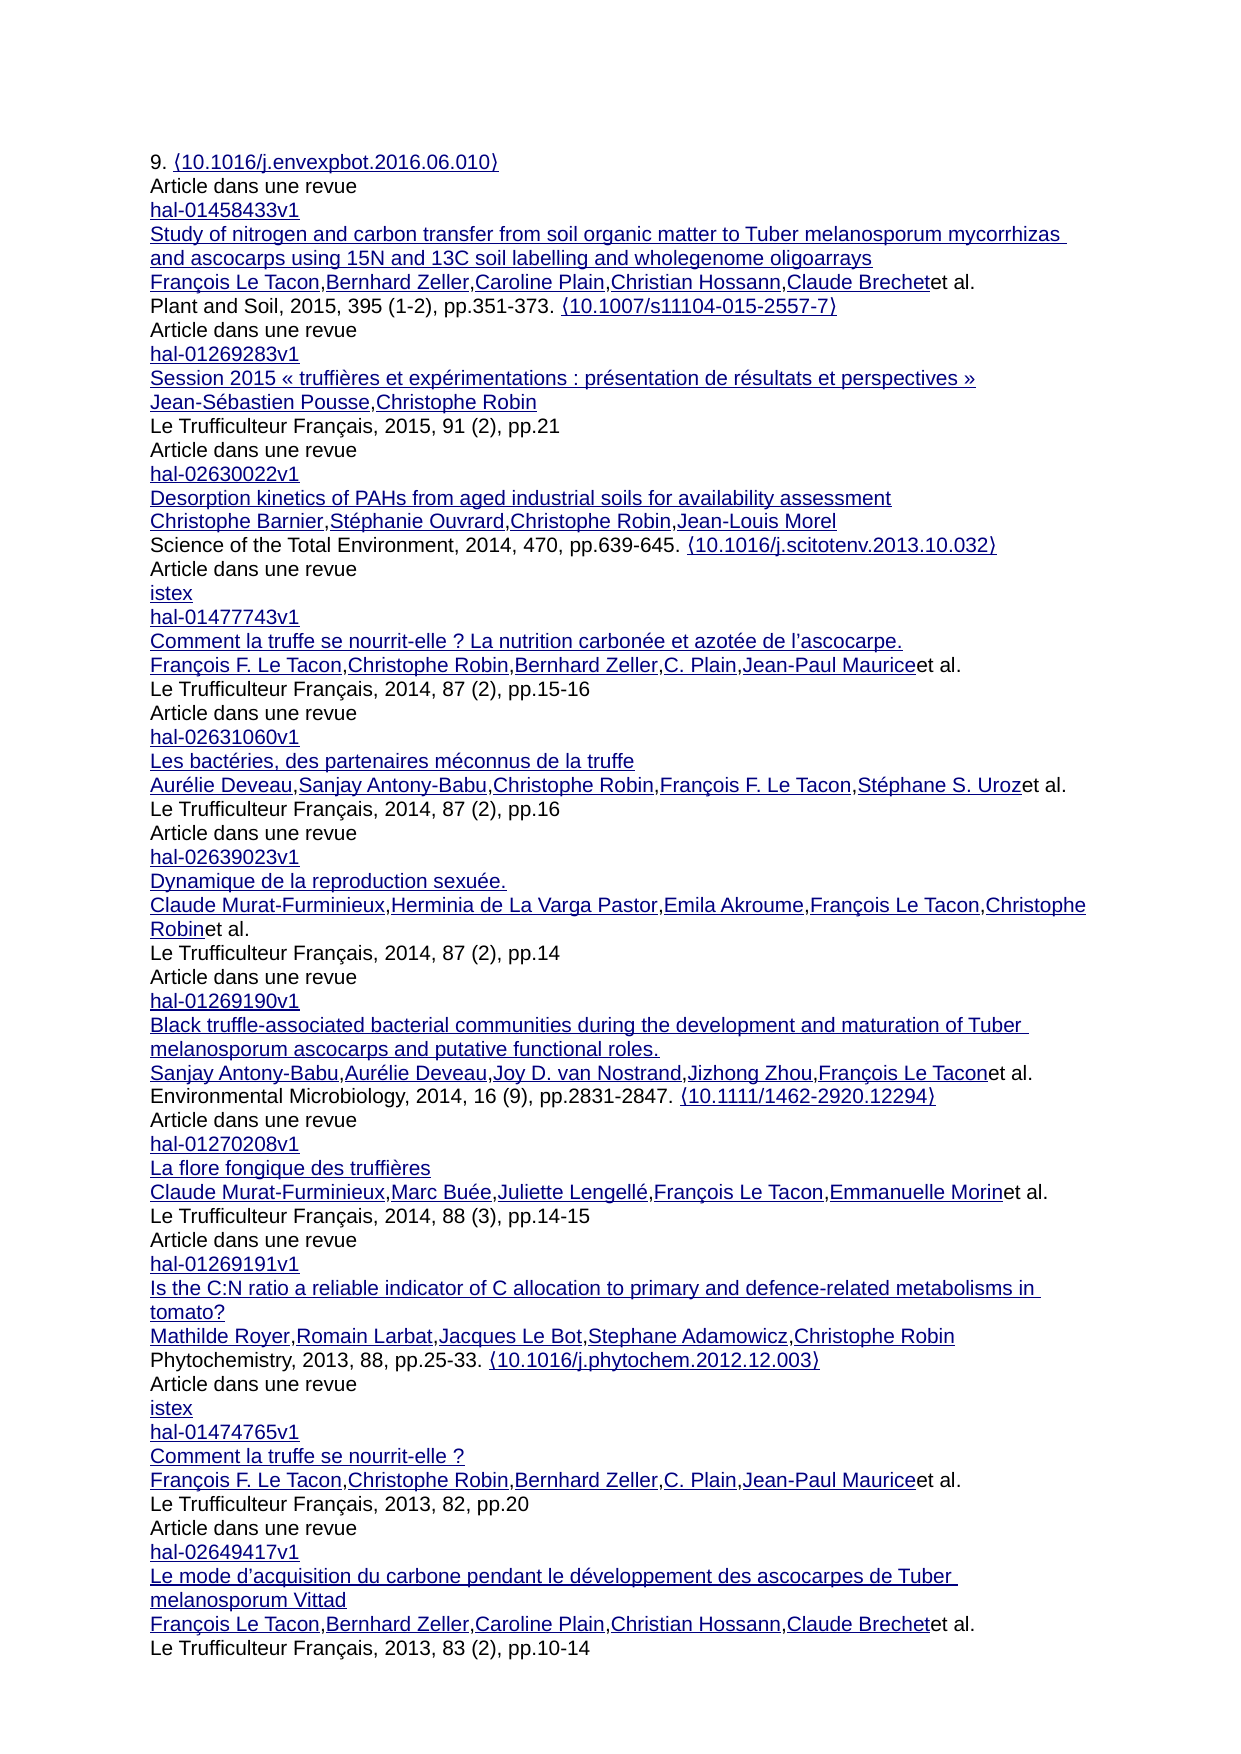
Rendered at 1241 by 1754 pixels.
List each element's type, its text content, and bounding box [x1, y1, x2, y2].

table_cell Les bactéries, des partenaires méconnus de la truffe Aurélie Deveau,Sanjay Antony-Babu,Christophe Robin,François F. Le Tacon,Stéphane S. Urozet al. Le Trufficulteur Français, 2014, 87 (2), pp.16 Article dans une revue hal-02639023v1 [150, 749, 1090, 869]
table_cell Dynamique de la reproduction sexuée. Claude Murat-Furminieux,Herminia de La Varga Pastor,Emila Akroume,François Le Tacon,Christophe Robinet al. Le Trufficulteur Français, 2014, 87 (2), pp.14 Article dans une revue hal-01269190v1 [150, 869, 1090, 1012]
table_cell 9. ⟨10.1016/j.envexpbot.2016.06.010⟩ Article dans une revue hal-01458433v1 [150, 150, 1090, 222]
table_cell Is the C:N ratio a reliable indicator of C allocation to primary and defence-related metabolisms in tomato? Mathilde Royer,Romain Larbat,Jacques Le Bot,Stephane Adamowicz,Christophe Robin Phytochemistry, 2013, 88, pp.25-33. ⟨10.1016/j.phytochem.2012.12.003⟩ Article dans une revue istex hal-01474765v1 [150, 1276, 1090, 1444]
table_cell Comment la truffe se nourrit-elle ? François F. Le Tacon,Christophe Robin,Bernhard Zeller,C. Plain,Jean-Paul Mauriceet al. Le Trufficulteur Français, 2013, 82, pp.20 Article dans une revue hal-02649417v1 [150, 1444, 1090, 1563]
table_cell Desorption kinetics of PAHs from aged industrial soils for availability assessment Christophe Barnier,Stéphanie Ouvrard,Christophe Robin,Jean-Louis Morel Science of the Total Environment, 2014, 470, pp.639-645. ⟨10.1016/j.scitotenv.2013.10.032⟩ Article dans une revue istex hal-01477743v1 [150, 485, 1090, 629]
table_cell Le mode d’acquisition du carbone pendant le développement des ascocarpes de Tuber melanosporum Vittad François Le Tacon,Bernhard Zeller,Caroline Plain,Christian Hossann,Claude Brechetet al. Le Trufficulteur Français, 2013, 83 (2), pp.10-14 [150, 1564, 1090, 1659]
table_cell Session 2015 « truffières et expérimentations : présentation de résultats et perspectives » Jean-Sébastien Pousse,Christophe Robin Le Trufficulteur Français, 2015, 91 (2), pp.21 Article dans une revue hal-02630022v1 [150, 366, 1090, 485]
table_cell Black truffle-associated bacterial communities during the development and maturation of Tuber melanosporum ascocarps and putative functional roles. Sanjay Antony-Babu,Aurélie Deveau,Joy D. van Nostrand,Jizhong Zhou,François Le Taconet al. Environmental Microbiology, 2014, 16 (9), pp.2831-2847. ⟨10.1111/1462-2920.12294⟩ Article dans une revue hal-01270208v1 [150, 1013, 1090, 1156]
table_cell Study of nitrogen and carbon transfer from soil organic matter to Tuber melanosporum mycorrhizas and ascocarps using 15N and 13C soil labelling and wholegenome oligoarrays François Le Tacon,Bernhard Zeller,Caroline Plain,Christian Hossann,Claude Brechetet al. Plant and Soil, 2015, 395 (1-2), pp.351-373. ⟨10.1007/s11104-015-2557-7⟩ Article dans une revue hal-01269283v1 [150, 222, 1090, 366]
table_cell Comment la truffe se nourrit-elle ? La nutrition carbonée et azotée de l’ascocarpe. François F. Le Tacon,Christophe Robin,Bernhard Zeller,C. Plain,Jean-Paul Mauriceet al. Le Trufficulteur Français, 2014, 87 (2), pp.15-16 Article dans une revue hal-02631060v1 [150, 629, 1090, 749]
table_cell La flore fongique des truffières Claude Murat-Furminieux,Marc Buée,Juliette Lengellé,François Le Tacon,Emmanuelle Morinet al. Le Trufficulteur Français, 2014, 88 (3), pp.14-15 Article dans une revue hal-01269191v1 [150, 1156, 1090, 1276]
